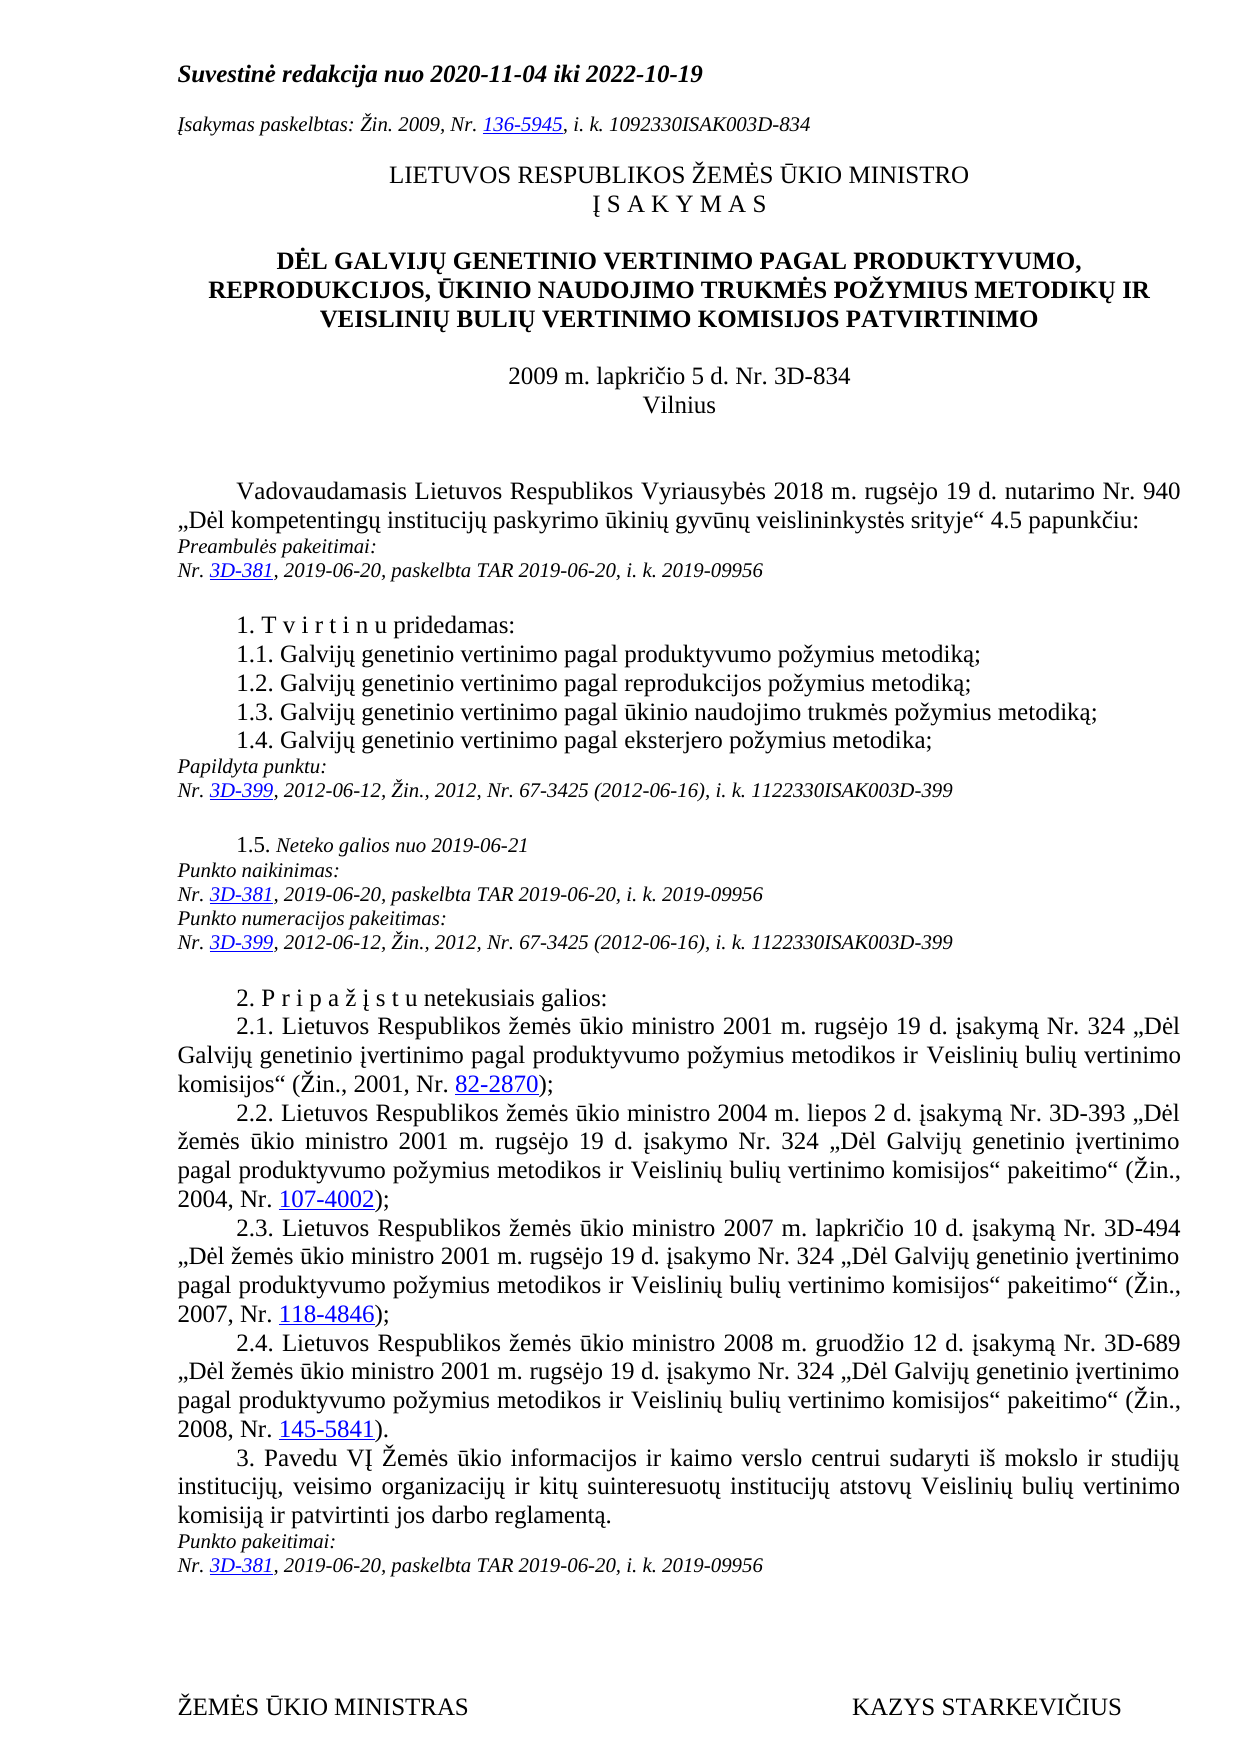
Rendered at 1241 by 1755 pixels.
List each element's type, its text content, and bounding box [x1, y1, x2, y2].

text LIETUVOS RESPUBLIKOS ŽEMĖS ŪKIO MINISTRO [177, 160, 1181, 189]
text Į S A K Y M A S [177, 189, 1181, 217]
text Punkto naikinimas: [177, 858, 1181, 882]
text Papildyta punktu: [177, 754, 1181, 778]
text 2.1. Lietuvos Respublikos žemės ūkio ministro 2001 m. rugsėjo 19 d. įsakymą Nr. 324 „Dėl Galvijų genetinio įvertinimo pagal produktyvumo požymius metodikos ir veislinių bulių vertinimo komisijos“ (Žin., 2001, Nr. 82-2870); [177, 1011, 1181, 1098]
text 3. Pavedu VĮ Žemės ūkio informacijos ir kaimo verslo centrui sudaryti iš mokslo ir studijų institucijų, veisimo organizacijų ir kitų suinteresuotų institucijų atstovų Veislinių bulių vertinimo komisiją ir patvirtinti jos darbo reglamentą. [177, 1443, 1181, 1529]
text 2. P r i p a ž į s t u netekusiais galios: [177, 983, 1181, 1011]
text Nr. 3D-399, 2012-06-12, Žin., 2012, Nr. 67-3425 (2012-06-16), i. k. 1122330ISAK003D-399 [177, 778, 1181, 802]
text 1.4. Galvijų genetinio vertinimo pagal eksterjero požymius metodika; [177, 726, 1181, 754]
text 2.4. Lietuvos Respublikos žemės ūkio ministro 2008 m. gruodžio 12 d. įsakymą Nr. 3D-689 „Dėl žemės ūkio ministro 2001 m. rugsėjo 19 d. įsakymo Nr. 324 „Dėl Galvijų genetinio įvertinimo pagal produktyvumo požymius metodikos ir veislinių bulių vertinimo komisijos“ pakeitimo“ (Žin., 2008, Nr. 145-5841). [177, 1328, 1181, 1443]
text Žemės ūkio ministras Kazys Starkevičius [177, 1692, 1181, 1721]
text Nr. 3D-381, 2019-06-20, paskelbta TAR 2019-06-20, i. k. 2019-09956 [177, 1553, 1181, 1577]
text 2.3. Lietuvos Respublikos žemės ūkio ministro 2007 m. lapkričio 10 d. įsakymą Nr. 3D-494 „Dėl žemės ūkio ministro 2001 m. rugsėjo 19 d. įsakymo Nr. 324 „Dėl Galvijų genetinio įvertinimo pagal produktyvumo požymius metodikos ir veislinių bulių vertinimo komisijos“ pakeitimo“ (Žin., 2007, Nr. 118-4846); [177, 1213, 1181, 1328]
text Vadovaudamasis Lietuvos Respublikos Vyriausybės 2018 m. rugsėjo 19 d. nutarimo Nr. 940 „Dėl kompetentingų institucijų paskyrimo ūkinių gyvūnų veislininkystės srityje“ 4.5 papunkčiu: [177, 476, 1181, 534]
text Vilnius [177, 390, 1181, 419]
text Punkto pakeitimai: [177, 1529, 1181, 1553]
text Nr. 3D-399, 2012-06-12, Žin., 2012, Nr. 67-3425 (2012-06-16), i. k. 1122330ISAK003D-399 [177, 930, 1181, 954]
text 1. T v i r t i n u pridedamas: [177, 611, 1181, 639]
text 1.2. Galvijų genetinio vertinimo pagal reprodukcijos požymius metodiką; [177, 668, 1181, 697]
text Punkto numeracijos pakeitimas: [177, 906, 1181, 930]
text DĖL GALVIJŲ GENETINIO VERTINIMO PAGAL PRODUKTYVUMO, REPRODUKCIJOS, ŪKINIO NAUDOJIMO TRUKMĖS POŽYMIUS METODIKŲ IR VEISLINIŲ BULIŲ VERTINIMO KOMISIJOS PATVIRTINIMO [177, 246, 1181, 332]
text 2.2. Lietuvos Respublikos žemės ūkio ministro 2004 m. liepos 2 d. įsakymą Nr. 3D-393 „Dėl žemės ūkio ministro 2001 m. rugsėjo 19 d. įsakymo Nr. 324 „Dėl Galvijų genetinio įvertinimo pagal produktyvumo požymius metodikos ir veislinių bulių vertinimo komisijos“ pakeitimo“ (Žin., 2004, Nr. 107-4002); [177, 1098, 1181, 1213]
text Suvestinė redakcija nuo 2020-11-04 iki 2022-10-19 [177, 59, 1181, 88]
text 1.5. Neteko galios nuo 2019-06-21 [177, 831, 1181, 858]
text Nr. 3D-381, 2019-06-20, paskelbta TAR 2019-06-20, i. k. 2019-09956 [177, 558, 1181, 582]
text 2009 m. lapkričio 5 d. Nr. 3D-834 [177, 361, 1181, 390]
text 1.1. Galvijų genetinio vertinimo pagal produktyvumo požymius metodiką; [177, 639, 1181, 668]
text 1.3. Galvijų genetinio vertinimo pagal ūkinio naudojimo trukmės požymius metodiką; [177, 697, 1181, 726]
text Preambulės pakeitimai: [177, 534, 1181, 558]
text Įsakymas paskelbtas: Žin. 2009, Nr. 136-5945, i. k. 1092330ISAK003D-834 [177, 112, 1181, 136]
text Nr. 3D-381, 2019-06-20, paskelbta TAR 2019-06-20, i. k. 2019-09956 [177, 882, 1181, 906]
